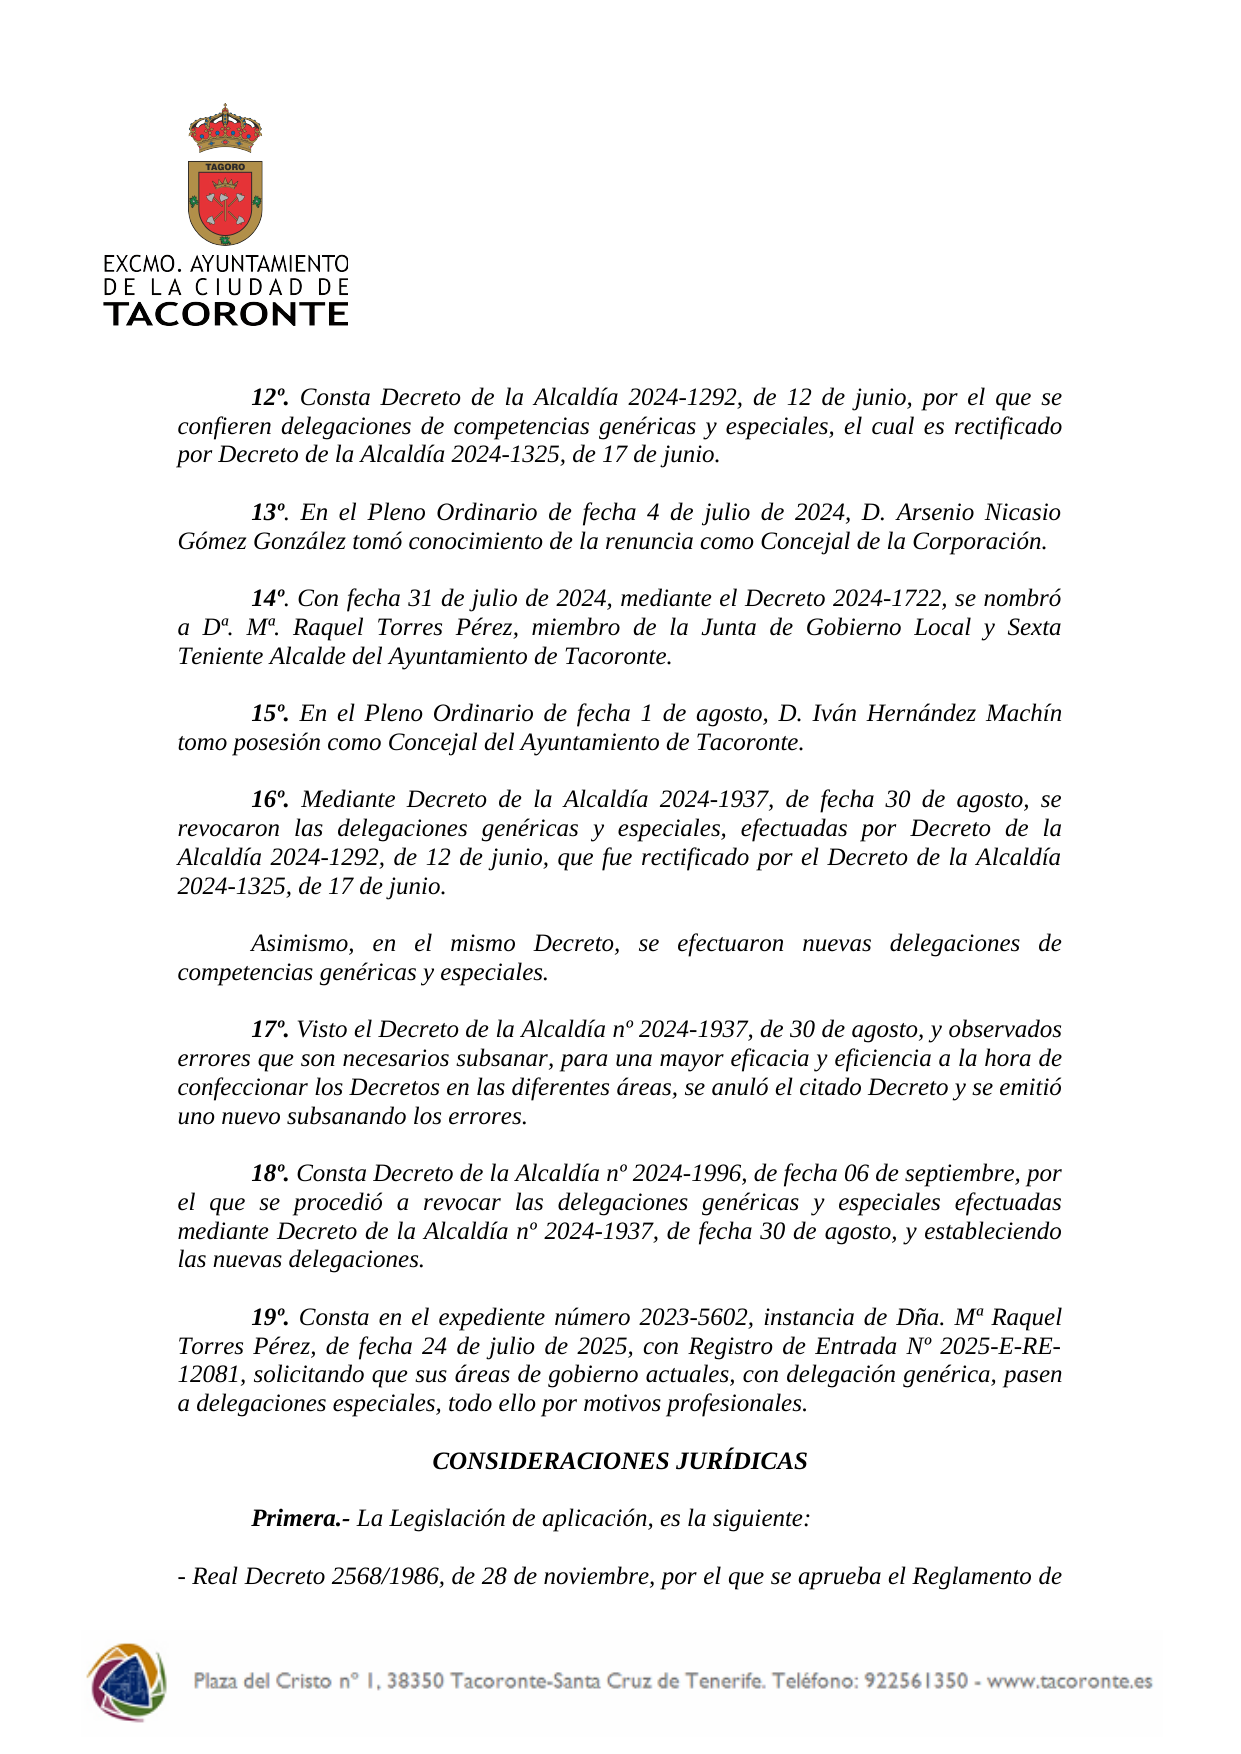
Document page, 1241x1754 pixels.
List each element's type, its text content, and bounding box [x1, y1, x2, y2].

text 13º. En el Pleno Ordinario de fecha 4 de julio de 2024, D. Arsenio Nicasio Gómez González tomó conocimiento de la renuncia como Concejal de la Corporación. [177, 497, 1063, 554]
text 14º. Con fecha 31 de julio de 2024, mediante el Decreto 2024-1722, se nombró a Dª. Mª. Raquel Torres Pérez, miembro de la Junta de Gobierno Local y Sexta Teniente Alcalde del Ayuntamiento de Tacoronte. [177, 583, 1063, 669]
text 18º. Consta Decreto de la Alcaldía nº 2024-1996, de fecha 06 de septiembre, por el que se procedió a revocar las delegaciones genéricas y especiales efectuadas mediante Decreto de la Alcaldía nº 2024-1937, de fecha 30 de agosto, y estableciendo las nuevas delegaciones. [177, 1158, 1063, 1273]
picture [103, 103, 348, 326]
text Primera.- La Legislación de aplicación, es la siguiente: [177, 1503, 1063, 1532]
text 12º. Consta Decreto de la Alcaldía 2024-1292, de 12 de junio, por el que se confieren delegaciones de competencias genéricas y especiales, el cual es rectificado por Decreto de la Alcaldía 2024-1325, de 17 de junio. [177, 382, 1063, 468]
text Asimismo, en el mismo Decreto, se efectuaron nuevas delegaciones de competencias genéricas y especiales. [177, 928, 1063, 986]
text CONSIDERACIONES JURÍDICAS [177, 1446, 1063, 1474]
text 17º. Visto el Decreto de la Alcaldía nº 2024-1937, de 30 de agosto, y observados errores que son necesarios subsanar, para una mayor eficacia y eficiencia a la hora de confeccionar los Decretos en las diferentes áreas, se anuló el citado Decreto y se emitió uno nuevo subsanando los errores. [177, 1014, 1063, 1129]
text 19º. Consta en el expediente número 2023-5602, instancia de Dña. Mª Raquel Torres Pérez, de fecha 24 de julio de 2025, con Registro de Entrada Nº 2025-E-RE-12081, solicitando que sus áreas de gobierno actuales, con delegación genérica, pasen a delegaciones especiales, todo ello por motivos profesionales. [177, 1302, 1063, 1417]
text - Real Decreto 2568/1986, de 28 de noviembre, por el que se aprueba el Reglamento de [177, 1561, 1063, 1589]
text 15º. En el Pleno Ordinario de fecha 1 de agosto, D. Iván Hernández Machín tomo posesión como Concejal del Ayuntamiento de Tacoronte. [177, 698, 1063, 756]
picture [80, 1630, 1163, 1737]
text 16º. Mediante Decreto de la Alcaldía 2024-1937, de fecha 30 de agosto, se revocaron las delegaciones genéricas y especiales, efectuadas por Decreto de la Alcaldía 2024-1292, de 12 de junio, que fue rectificado por el Decreto de la Alcaldía 2024-1325, de 17 de junio. [177, 784, 1063, 899]
